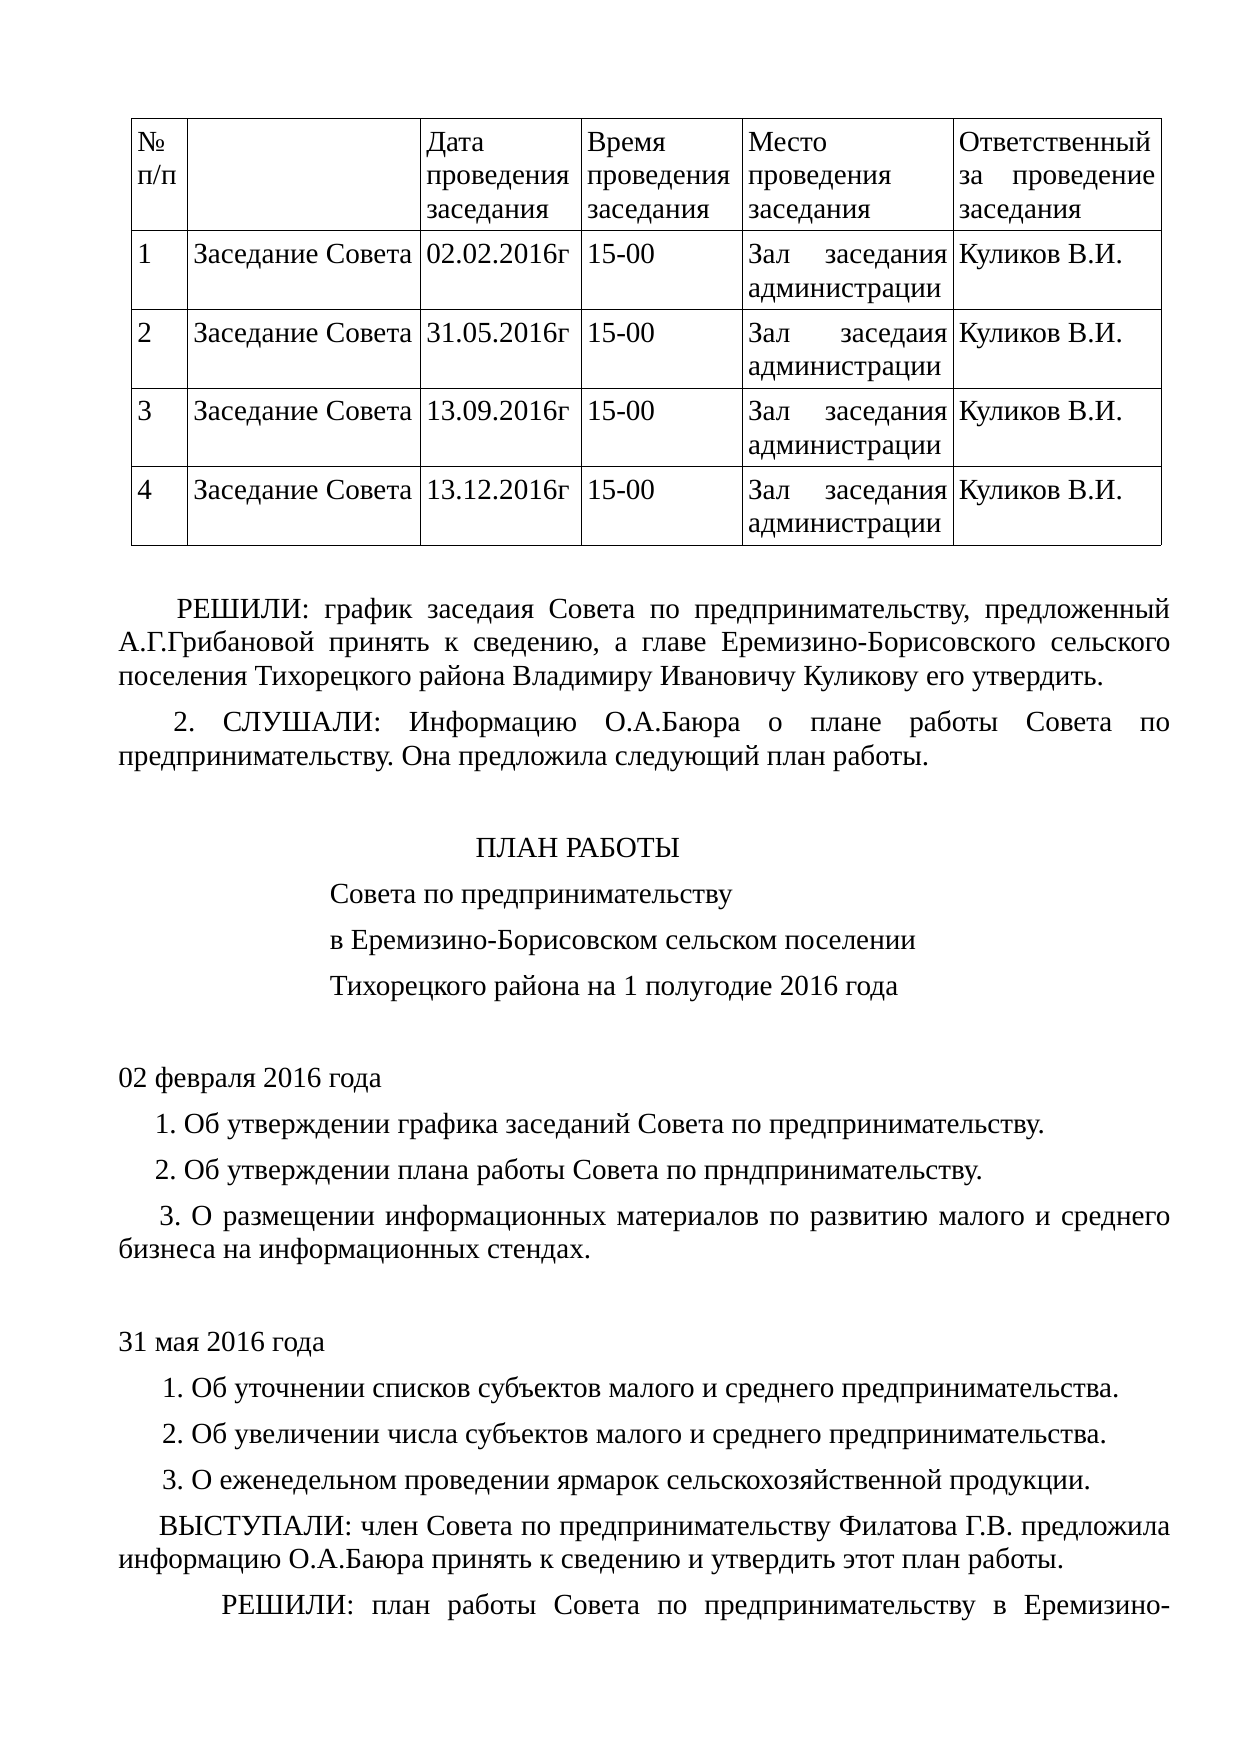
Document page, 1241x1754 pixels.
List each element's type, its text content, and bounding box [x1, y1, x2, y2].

table_cell 31.05.2016г [421, 310, 581, 388]
table_header Место проведения заседания [743, 119, 953, 230]
text 2. Об утверждении плана работы Совета по прндпринимательству. [118, 1152, 1171, 1186]
text РЕШИЛИ: план работы Совета по предпринимательству в Еремизино- [118, 1587, 1171, 1621]
table_cell 02.02.2016г [421, 231, 581, 309]
text 3. О размещении информационных материалов по развитию малого и среднего бизнеса на информационных стендах. [118, 1198, 1171, 1265]
table_header № п/п [132, 119, 187, 230]
table_cell 15-00 [582, 231, 742, 309]
table_cell 1 [132, 231, 187, 309]
table_header [188, 119, 420, 230]
text 3. О еженедельном проведении ярмарок сельскохозяйственной продукции. [118, 1462, 1171, 1495]
text Тихорецкого района на 1 полугодие 2016 года [118, 968, 1171, 1001]
table_header Ответственный за проведение заседания [954, 119, 1161, 230]
table_cell Заседание Совета [188, 231, 420, 309]
table_cell 3 [132, 389, 187, 466]
text 31 мая 2016 года [118, 1324, 1171, 1357]
text ВЫСТУПАЛИ: член Совета по предпринимательству Филатова Г.В. предложила информацию О.А.Баюра принять к сведению и утвердить этот план работы. [118, 1508, 1171, 1575]
table_cell Заседание Совета [188, 310, 420, 388]
table_header Время проведения заседания [582, 119, 742, 230]
text в Еремизино-Борисовском сельском поселении [118, 922, 1171, 955]
text 02 февраля 2016 года [118, 1060, 1171, 1093]
table_cell Зал заседания администрации [743, 389, 953, 466]
text 2. СЛУШАЛИ: Информацию О.А.Баюра о плане работы Совета по предпринимательству. Она предложила следующий план работы. [118, 704, 1171, 771]
table_cell 13.12.2016г [421, 467, 581, 545]
table_header Дата проведения заседания [421, 119, 581, 230]
table_cell 15-00 [582, 310, 742, 388]
table_cell Зал заседаия администрации [743, 310, 953, 388]
text 1. Об утверждении графика заседаний Совета по предпринимательству. [118, 1106, 1171, 1139]
table_cell Зал заседания администрации [743, 231, 953, 309]
table_cell Зал заседания администрации [743, 467, 953, 545]
text 2. Об увеличении числа субъектов малого и среднего предпринимательства. [118, 1416, 1171, 1449]
table_cell Куликов В.И. [954, 310, 1161, 388]
table_cell Куликов В.И. [954, 389, 1161, 466]
text ПЛАН РАБОТЫ [118, 830, 1171, 863]
table_cell Заседание Совета [188, 467, 420, 545]
table_cell 4 [132, 467, 187, 545]
text Совета по предпринимательству [118, 876, 1171, 909]
table_cell Заседание Совета [188, 389, 420, 466]
table_cell 15-00 [582, 467, 742, 545]
table_cell Куликов В.И. [954, 231, 1161, 309]
table_cell 15-00 [582, 389, 742, 466]
table_cell 2 [132, 310, 187, 388]
text РЕШИЛИ: график заседаия Совета по предпринимательству, предложенный А.Г.Грибановой принять к сведению, а главе Еремизино-Борисовского сельского поселения Тихорецкого района Владимиру Ивановичу Куликову его утвердить. [118, 591, 1171, 692]
table_cell Куликов В.И. [954, 467, 1161, 545]
table_cell 13.09.2016г [421, 389, 581, 466]
text 1. Об уточнении списков субъектов малого и среднего предпринимательства. [118, 1370, 1171, 1403]
